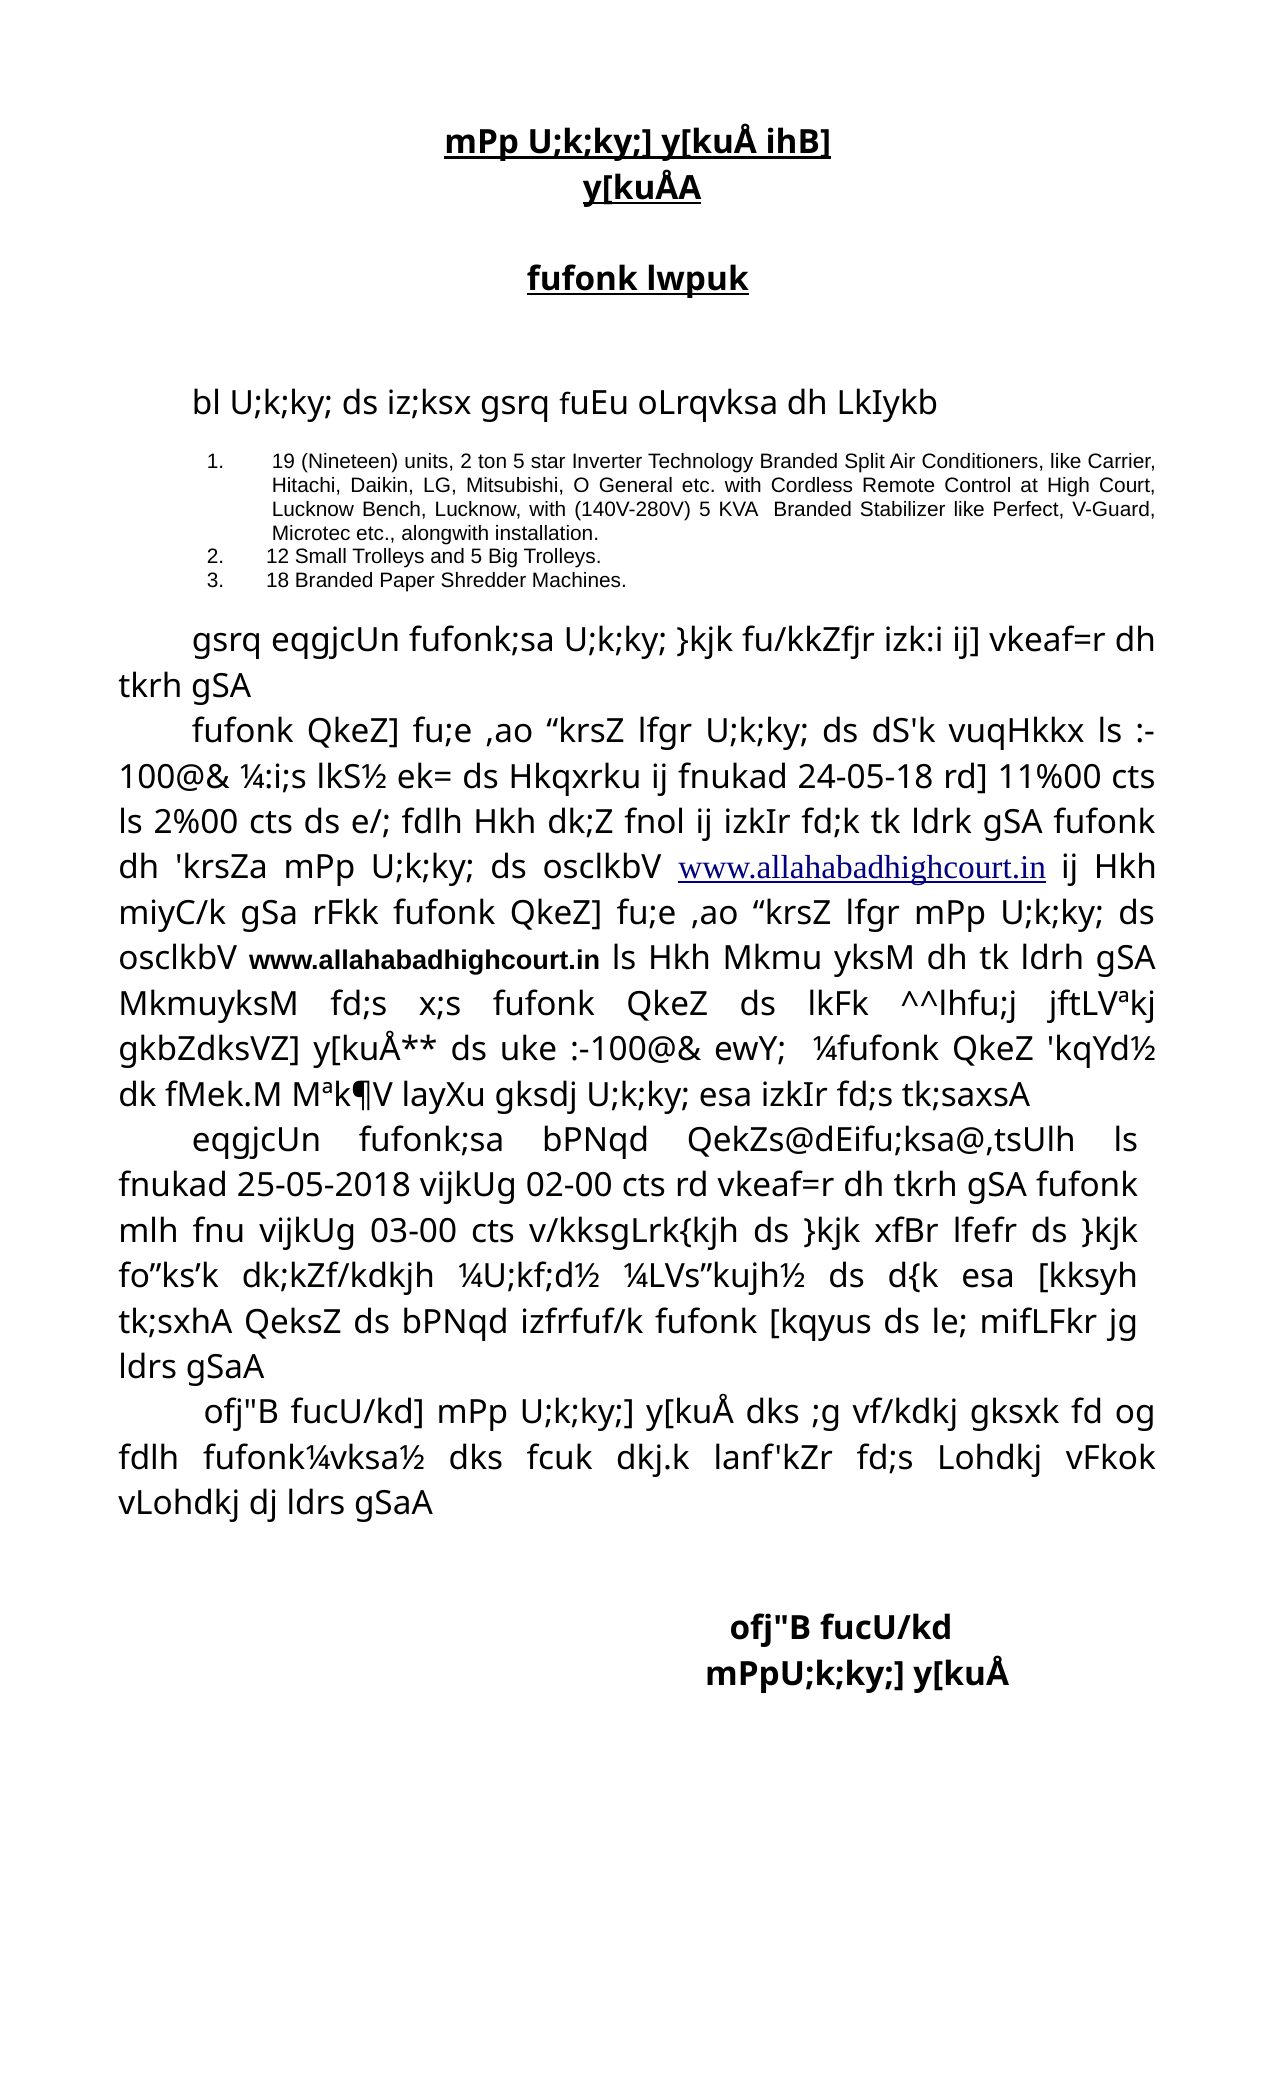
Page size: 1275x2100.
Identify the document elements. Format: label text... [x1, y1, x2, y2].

text eqgjcUn fufonk;sa bPNqd QekZs@dEifu;ksa@,tsUlh ls fnukad 25-05-2018 vijkUg 02-00 cts rd vkeaf=r dh tkrh gSA fufonk mlh fnu vijkUg 03-00 cts v/kksgLrk{kjh ds }kjk xfBr lfefr ds }kjk fo”ks’k dk;kZf/kdkjh ¼U;kf;d½ ¼LVs”kujh½ ds d{k esa [kksyh tk;sxhA QeksZ ds bPNqd izfrfuf/k fufonk [kqyus ds le; mifLFkr jg ldrs gSaA [118, 1116, 1139, 1388]
text y[kuÅA [118, 163, 1157, 209]
list 18 Branded Paper Shredder Machines. [207, 568, 1157, 592]
list 19 (Nineteen) units, 2 ton 5 star Inverter Technology Branded Split Air Conditioners, like Carrier, Hitachi, Daikin, LG, Mitsubishi, O General etc. with Cordless Remote Control at High Court, Lucknow Bench, Lucknow, with (140V-280V) 5 KVA Branded Stabilizer like Perfect, V-Guard, Microtec etc., alongwith installation. [207, 448, 1157, 544]
text ofj"B fucU/kd] mPp U;k;ky;] y[kuÅ dks ;g vf/kdkj gksxk fd og fdlh fufonk¼vksa½ dks fcuk dkj.k lanf'kZr fd;s Lohdkj vFkok vLohdkj dj ldrs gSaA [118, 1388, 1157, 1524]
text fufonk lwpuk [118, 254, 1157, 300]
text gsrq eqgjcUn fufonk;sa U;k;ky; }kjk fu/kkZfjr izk:i ij] vkeaf=r dh tkrh gSA [118, 616, 1157, 707]
text ofj"B fucU/kd [118, 1604, 1157, 1649]
text mPpU;k;ky;] y[kuÅ [190, 1649, 1157, 1695]
text fufonk QkeZ] fu;e ,ao “krsZ lfgr U;k;ky; ds dS'k vuqHkkx ls :-100@& ¼:i;s lkS½ ek= ds Hkqxrku ij fnukad 24-05-18 rd] 11%00 cts ls 2%00 cts ds e/; fdlh Hkh dk;Z fnol ij izkIr fd;k tk ldrk gSA fufonk dh 'krsZa mPp U;k;ky; ds osclkbV www.allahabadhighcourt.in ij Hkh miyC/k gSa rFkk fufonk QkeZ] fu;e ,ao “krsZ lfgr mPp U;k;ky; ds osclkbV www.allahabadhighcourt.in ls Hkh Mkmu yksM dh tk ldrh gSA MkmuyksM fd;s x;s fufonk QkeZ ds lkFk ^^lhfu;j jftLVªkj gkbZdksVZ] y[kuÅ** ds uke :-100@& ewY; ¼fufonk QkeZ 'kqYd½ dk fMek.M Mªk¶V layXu gksdj U;k;ky; esa izkIr fd;s tk;saxsA [118, 707, 1157, 1116]
text mPp U;k;ky;] y[kuÅ ihB] [118, 118, 1157, 163]
text bl U;k;ky; ds iz;ksx gsrq fuEu oLrqvksa dh LkIykb [118, 379, 1157, 424]
list 12 Small Trolleys and 5 Big Trolleys. [207, 544, 1157, 568]
